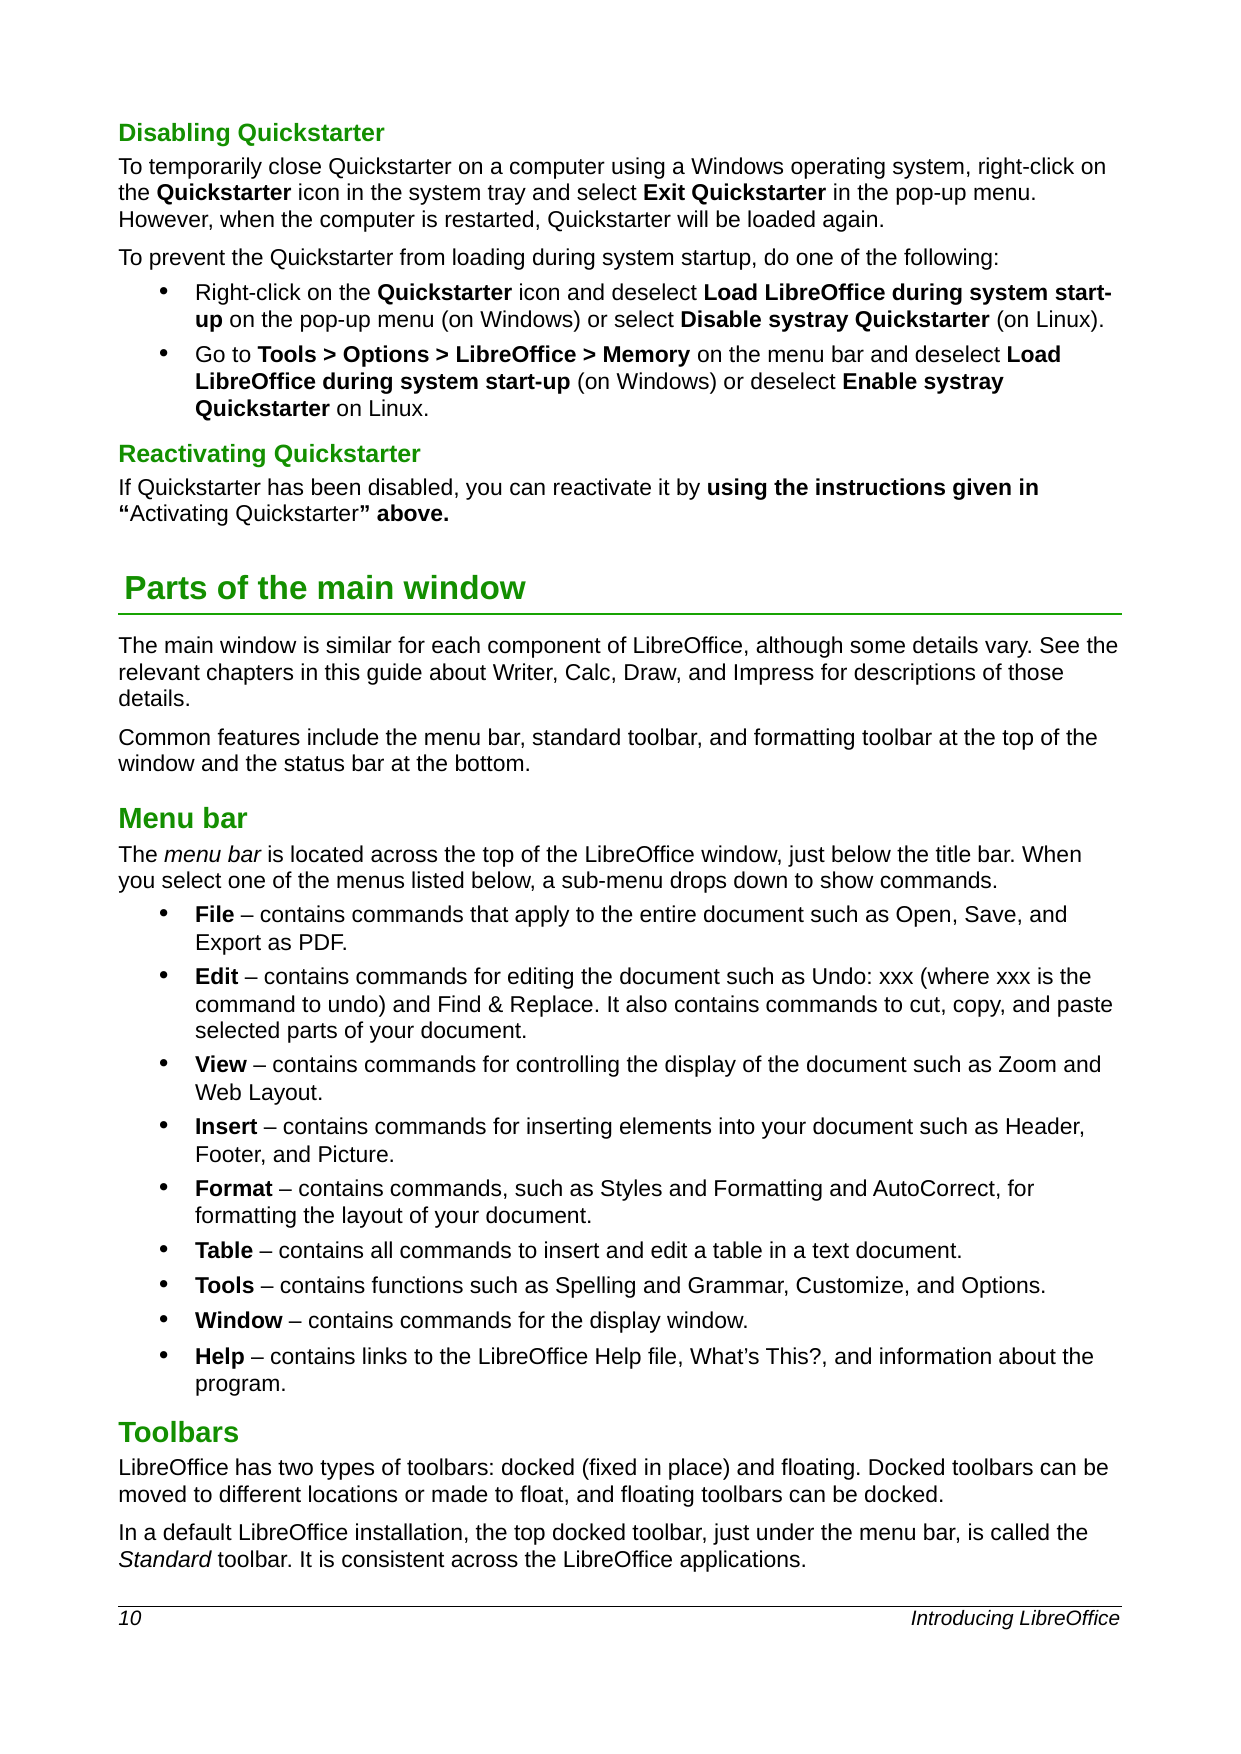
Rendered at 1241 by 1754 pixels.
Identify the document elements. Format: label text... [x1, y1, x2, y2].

list Window – contains commands for the display window. [156, 1306, 1122, 1335]
list Edit – contains commands for editing the document such as Undo: xxx (where xxx is the command to undo) and Find & Replace. It also contains commands to cut, copy, and paste selected parts of your document. [156, 961, 1122, 1043]
text If Quickstarter has been disabled, you can reactivate it by using the instructions given in “Activating Quickstarter” above. [118, 473, 1122, 526]
subtitle Toolbars [118, 1415, 1122, 1448]
text In a default LibreOffice installation, the top docked toolbar, just under the menu bar, is called the Standard toolbar. It is consistent across the LibreOffice applications. [118, 1519, 1122, 1572]
list View – contains commands for controlling the display of the document such as Zoom and Web Layout. [156, 1049, 1122, 1105]
list To prevent the Quickstarter from loading during system startup, do one of the following: [118, 244, 1122, 271]
subtitle Menu bar [118, 801, 1122, 834]
list Table – contains all commands to insert and edit a table in a text document. [156, 1235, 1122, 1264]
list Format – contains commands, such as Styles and Formatting and AutoCorrect, for formatting the layout of your document. [156, 1173, 1122, 1229]
text Common features include the menu bar, standard toolbar, and formatting toolbar at the top of the window and the status bar at the bottom. [118, 724, 1122, 777]
list Tools – contains functions such as Spelling and Grammar, Customize, and Options. [156, 1270, 1122, 1299]
list Go to Tools > Options > LibreOffice > Memory on the menu bar and deselect Load LibreOffice during system start-up (on Windows) or deselect Enable systray Quickstarter on Linux. [156, 339, 1122, 421]
list Right-click on the Quickstarter icon and deselect Load LibreOffice during system start-up on the pop-up menu (on Windows) or select Disable systray Quickstarter (on Linux). [156, 277, 1122, 333]
list Insert – contains commands for inserting elements into your document such as Header, Footer, and Picture. [156, 1111, 1122, 1167]
list The menu bar is located across the top of the LibreOffice window, just below the title bar. When you select one of the menus listed below, a sub-menu drops down to show commands. [118, 841, 1122, 893]
subtitle Reactivating Quickstarter [118, 439, 1122, 468]
list Help – contains links to the LibreOffice Help file, What’s This?, and information about the program. [156, 1341, 1122, 1397]
text To temporarily close Quickstarter on a computer using a Windows operating system, right-click on the Quickstarter icon in the system tray and select Exit Quickstarter in the pop-up menu. However, when the computer is restarted, Quickstarter will be loaded again. [118, 153, 1122, 232]
subtitle Disabling Quickstarter [118, 118, 1122, 147]
text LibreOffice has two types of toolbars: docked (fixed in place) and floating. Docked toolbars can be moved to different locations or made to float, and floating toolbars can be docked. [118, 1454, 1122, 1507]
list File – contains commands that apply to the entire document such as Open, Save, and Export as PDF. [156, 900, 1122, 955]
text The main window is similar for each component of LibreOffice, although some details vary. See the relevant chapters in this guide about Writer, Calc, Draw, and Impress for descriptions of those details. [118, 632, 1122, 712]
subtitle Parts of the main window [118, 562, 1122, 613]
